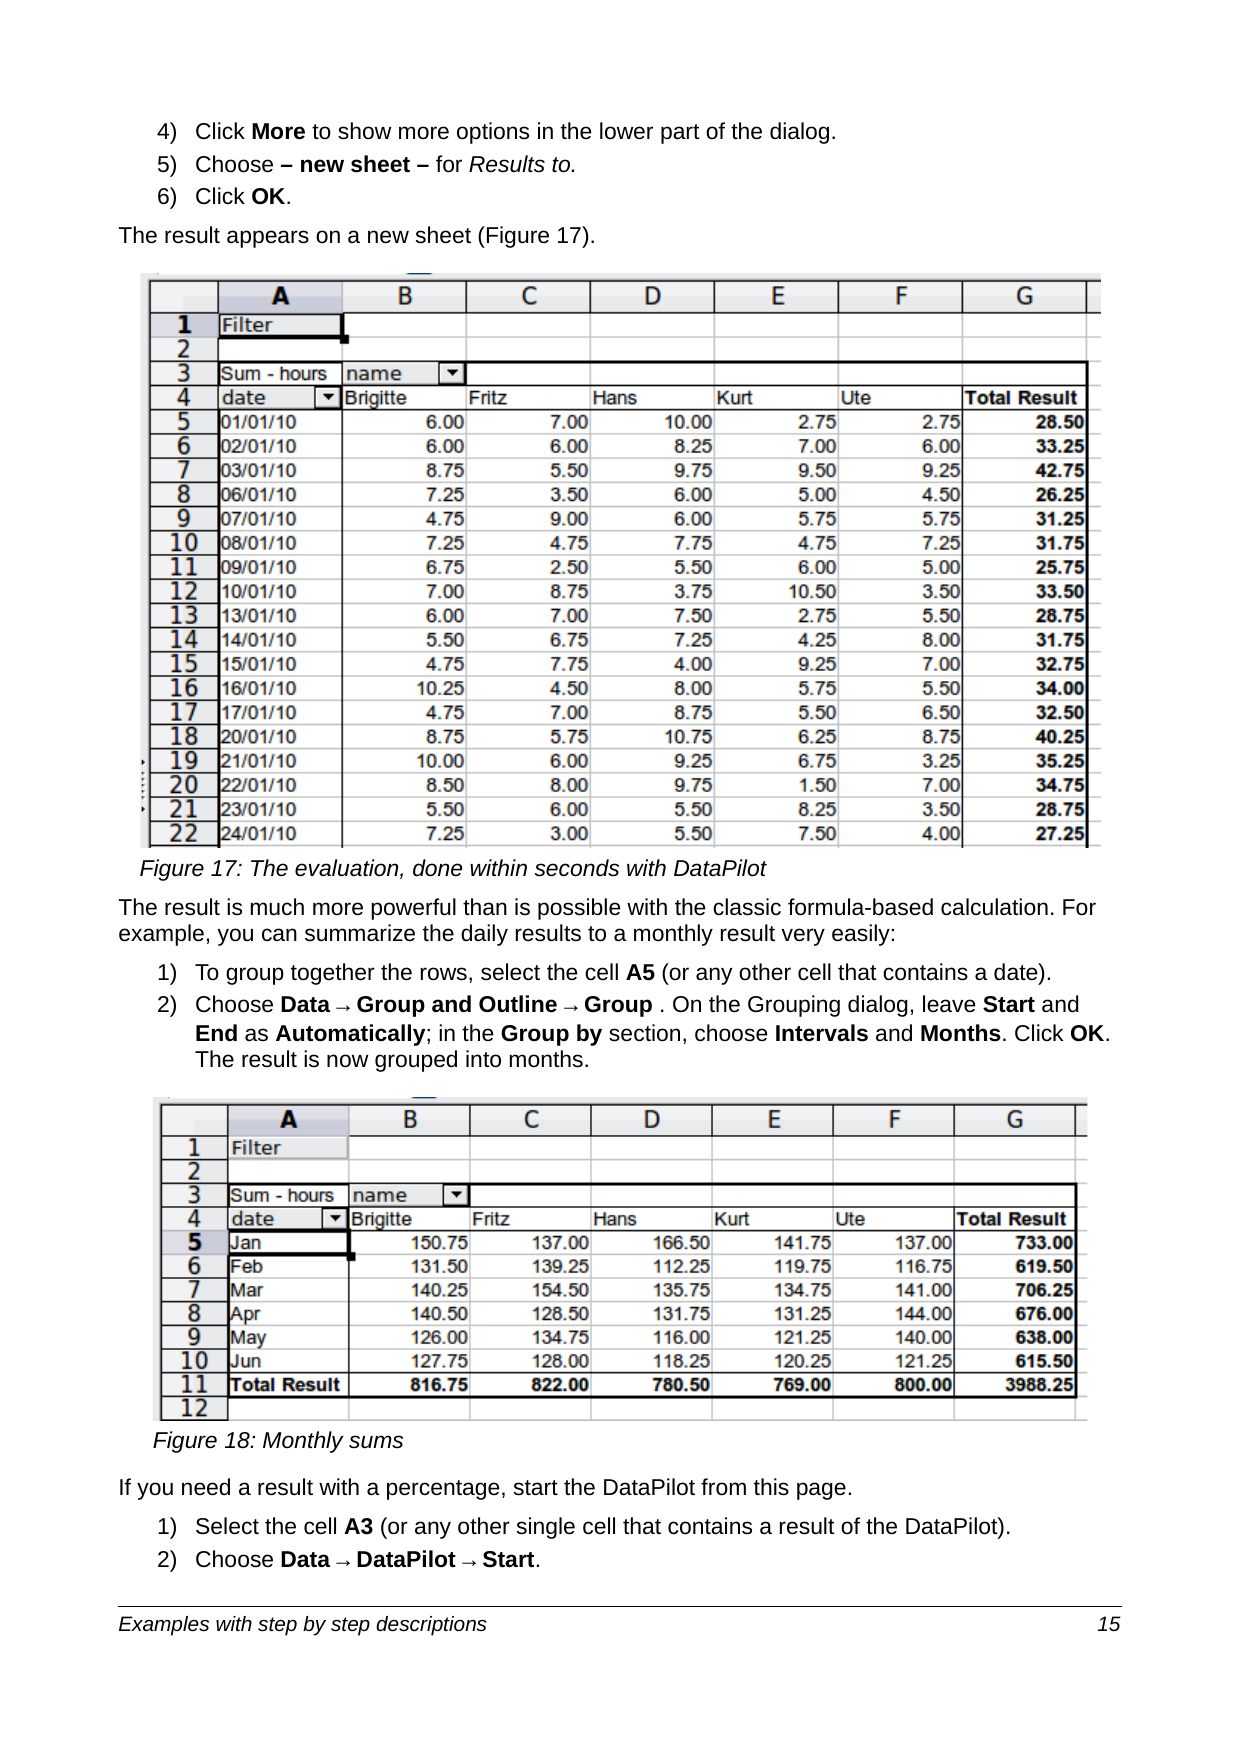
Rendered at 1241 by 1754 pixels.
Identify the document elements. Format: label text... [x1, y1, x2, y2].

list Click More to show more options in the lower part of the dialog. [177, 118, 1122, 144]
text The result is much more powerful than is possible with the classic formula-based calculation. For example, you can summarize the daily results to a monthly result very easily: [118, 894, 1122, 946]
text The result appears on a new sheet (Figure 17). [118, 222, 1122, 248]
list Choose Data → DataPilot → Start. [177, 1546, 1122, 1574]
list Select the cell A3 (or any other single cell that contains a result of the DataPilot). [177, 1513, 1122, 1539]
list Click OK. [177, 183, 1122, 210]
text Figure 18: Monthly sums [153, 1427, 1088, 1453]
picture [152, 1097, 1088, 1421]
text Figure 17: The evaluation, done within seconds with DataPilot [139, 854, 1101, 881]
list Choose Data → Group and Outline → Group . On the Grouping dialog, leave Start and End as Automatically; in the Group by section, choose Intervals and Months. Click OK. The result is now grouped into months. [177, 991, 1122, 1072]
picture [139, 273, 1101, 848]
text If you need a result with a percentage, start the DataPilot from this page. [118, 1474, 1122, 1500]
list To group together the rows, select the cell A5 (or any other cell that contains a date). [177, 959, 1122, 985]
list Choose – new sheet – for Results to. [177, 151, 1122, 177]
